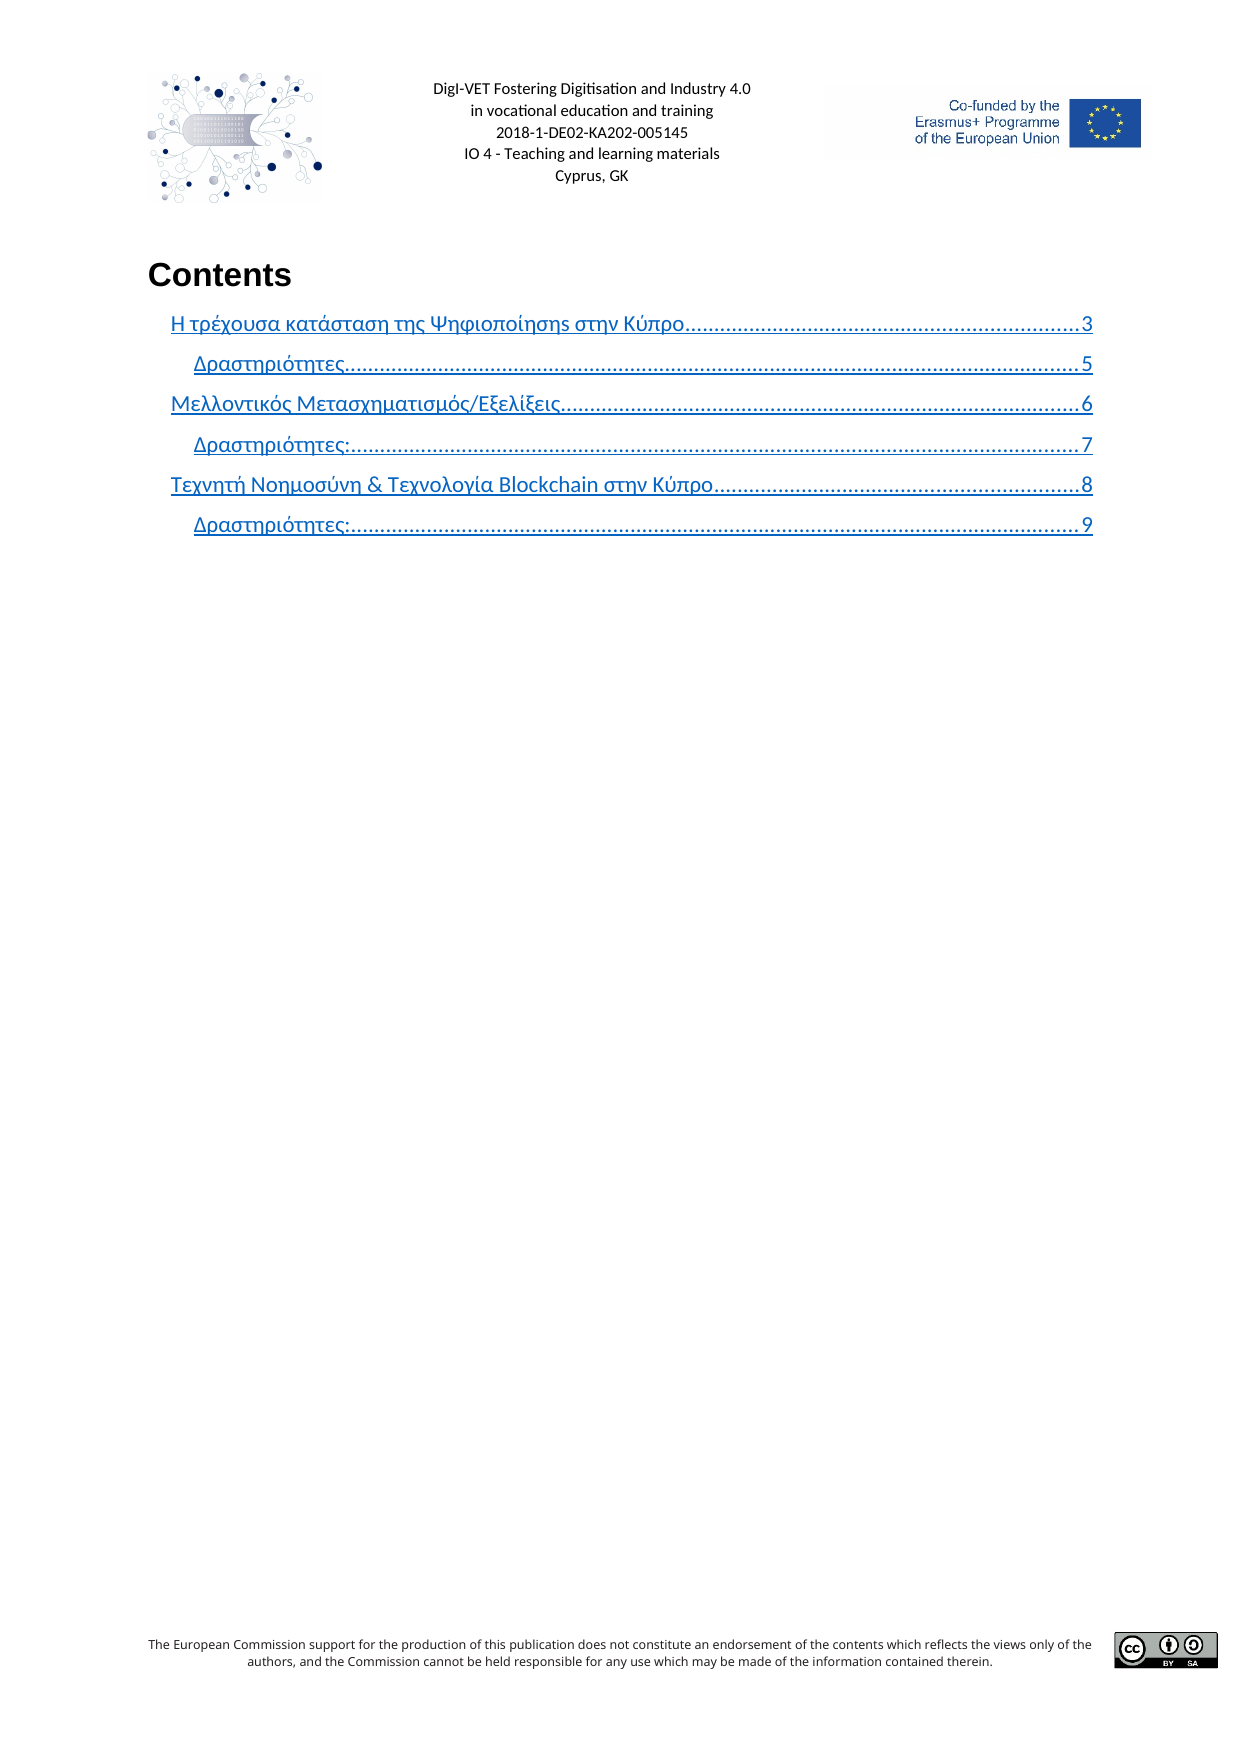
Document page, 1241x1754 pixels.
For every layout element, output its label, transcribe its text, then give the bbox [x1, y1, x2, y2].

text Δραστηριότητες: 7 [193, 430, 1093, 454]
text Δραστηριότητες: 9 [193, 510, 1093, 534]
text Τεχνητή Νοημοσύνη & Τεχνολογία Blockchain στην Κύπρο 8 [171, 470, 1093, 494]
text Μελλοντικός Μετασχηματισμός/Εξελίξεις 6 [171, 389, 1093, 413]
text Η τρέχουσα κατάσταση της Ψηφιοποίησηs στην Κύπρο 3 [171, 309, 1093, 333]
text Δραστηριότητες 5 [193, 349, 1093, 373]
subtitle Contents [148, 255, 1093, 294]
